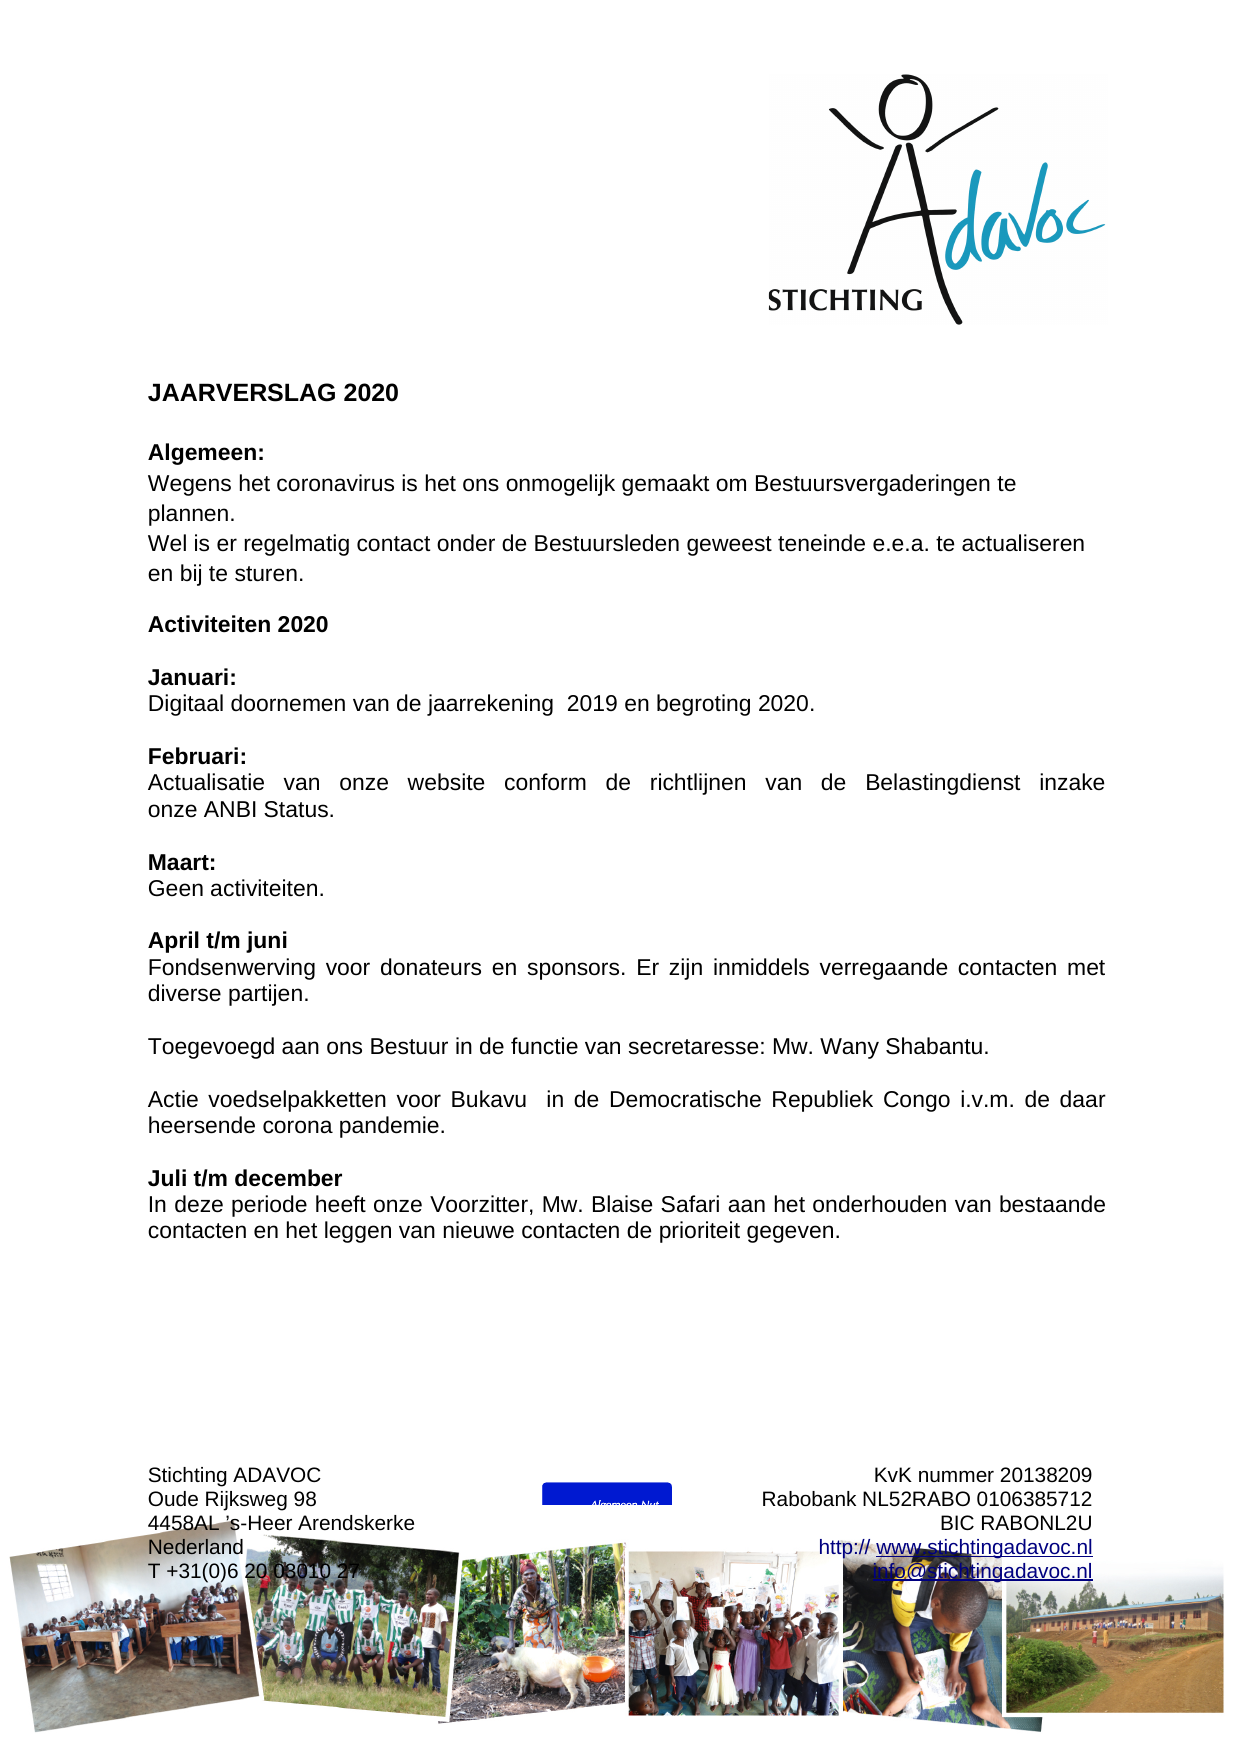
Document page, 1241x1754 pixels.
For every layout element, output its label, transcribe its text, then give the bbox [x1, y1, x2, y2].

picture [0, 1505, 1241, 1754]
text Geen activiteiten. [148, 875, 1106, 901]
text Wegens het coronavirus is het ons onmogelijk gemaakt om Bestuursvergaderingen te plannen. [148, 469, 1106, 526]
text Actualisatie van onze website conform de richtlijnen van de Belastingdienst inzake onze ANBI Status. [148, 769, 1106, 822]
text Toegevoegd aan ons Bestuur in de functie van secretaresse: Mw. Wany Shabantu. [148, 1033, 1106, 1059]
text Fondsenwerving voor donateurs en sponsors. Er zijn inmiddels verregaande contacten met diverse partijen. [148, 954, 1106, 1007]
text JAARVERSLAG 2020 [148, 378, 1106, 406]
text Actie voedselpakketten voor Bukavu in de Democratische Republiek Congo i.v.m. de daar heersende corona pandemie. [148, 1086, 1106, 1138]
text Februari: [148, 743, 1106, 769]
text Januari: [148, 664, 1106, 690]
text Digitaal doornemen van de jaarrekening 2019 en begroting 2020. [148, 690, 1106, 717]
picture [768, 74, 1109, 325]
text April t/m juni [148, 927, 1106, 954]
text Activiteiten 2020 [148, 611, 1106, 638]
text Wel is er regelmatig contact onder de Bestuursleden geweest teneinde e.e.a. te actualiseren en bij te sturen. [148, 530, 1106, 587]
text Algemeen: [148, 439, 1106, 466]
text In deze periode heeft onze Voorzitter, Mw. Blaise Safari aan het onderhouden van bestaande contacten en het leggen van nieuwe contacten de prioriteit gegeven. [148, 1191, 1106, 1244]
text Maart: [148, 848, 1106, 875]
text Juli t/m december [148, 1165, 1106, 1191]
